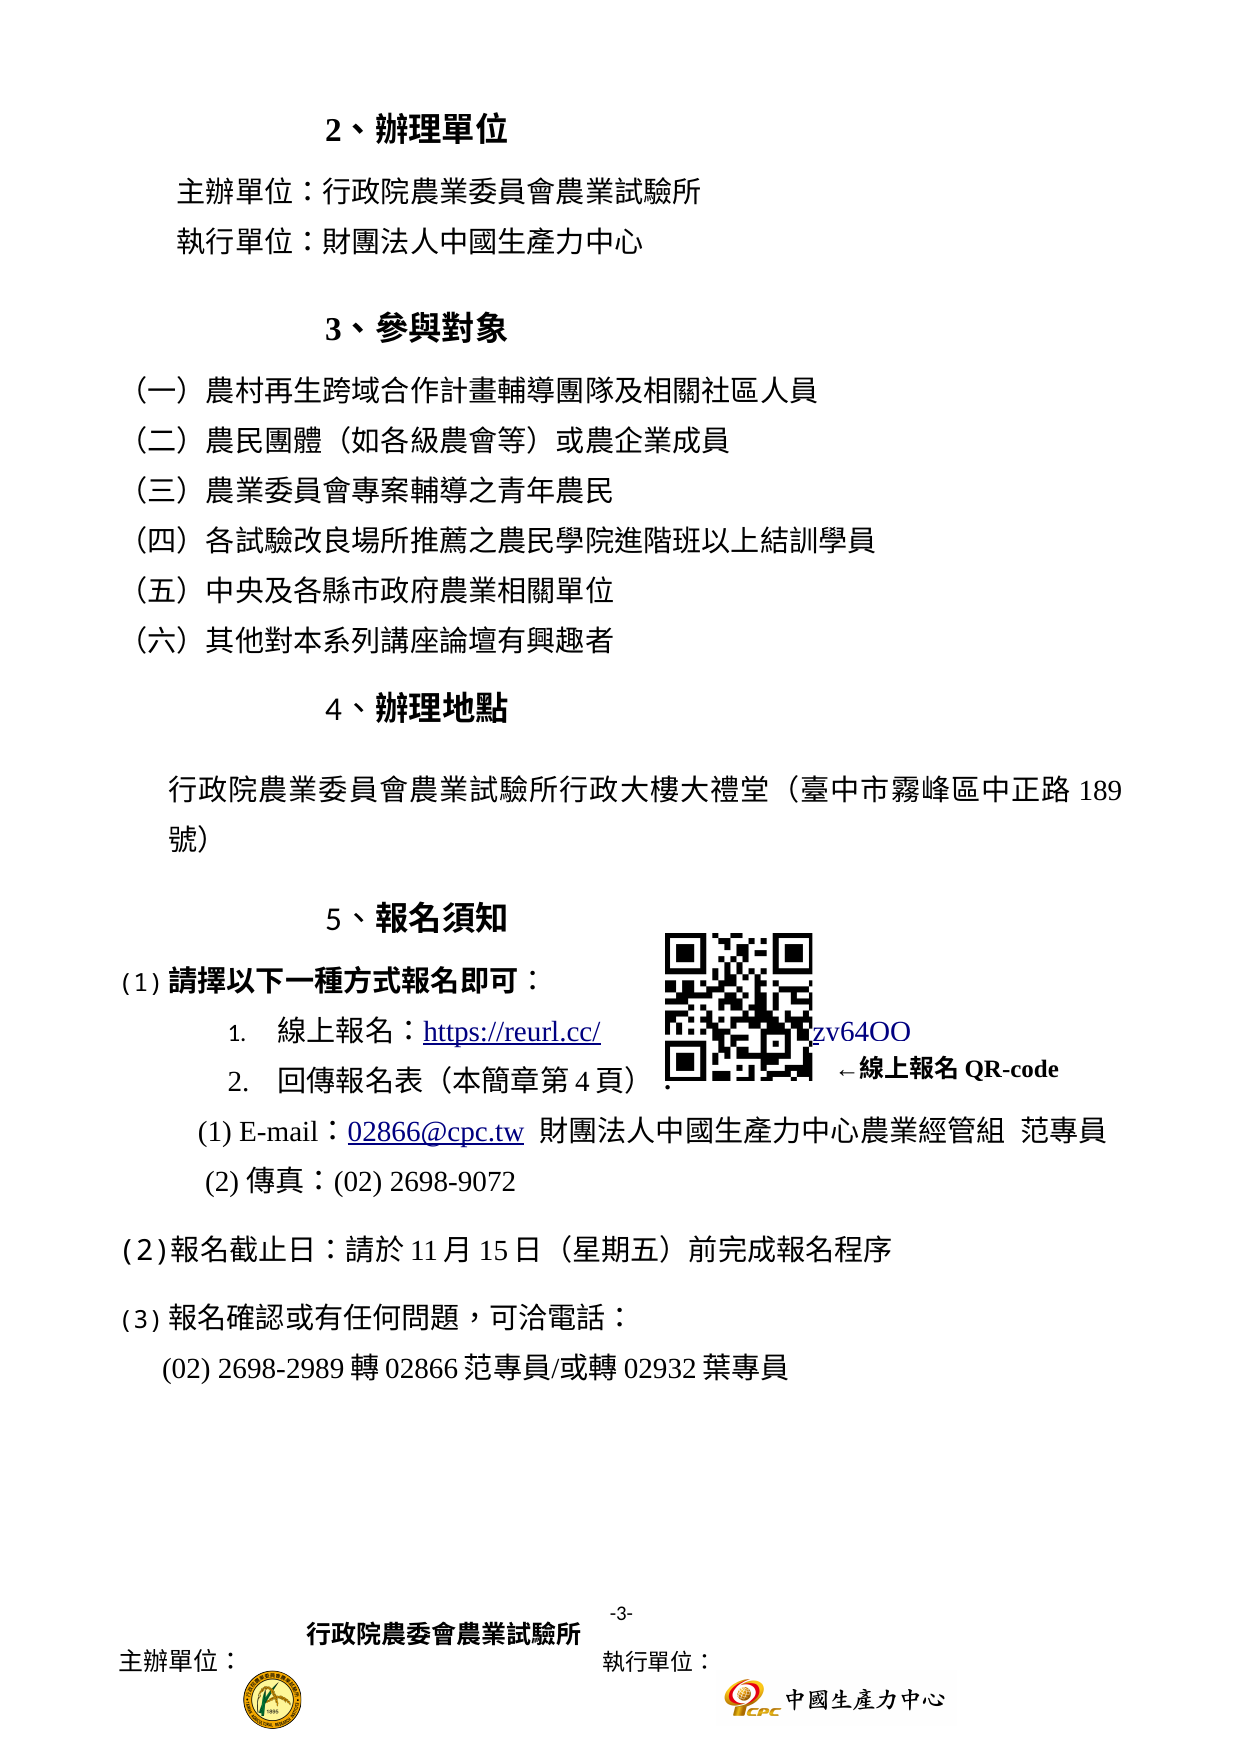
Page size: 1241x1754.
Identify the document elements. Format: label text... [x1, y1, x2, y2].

list 線上報名：https://reurl.cc/ [227, 1001, 665, 1051]
text （五）中央及各縣市政府農業相關單位 [118, 561, 1122, 611]
list 回傳報名表（本簡章第4頁）： [227, 1051, 1122, 1101]
text （一）農村再生跨域合作計畫輔導團隊及相關社區人員 [118, 361, 1122, 411]
list 參與對象 [325, 300, 1122, 350]
list ←線上報名QR-code [834, 1048, 1079, 1084]
list 辦理地點 [325, 680, 1122, 730]
text （四）各試驗改良場所推薦之農民學院進階班以上結訓學員 [118, 511, 1122, 561]
list 辦理單位 [325, 101, 1122, 151]
text 執行單位：財團法人中國生產力中心 [118, 213, 1122, 263]
text （三）農業委員會專案輔導之青年農民 [118, 461, 1122, 511]
list 請擇以下一種方式報名即可： [118, 951, 665, 1001]
text (02) 2698-2989轉02866范專員/或轉02932葉專員 [118, 1339, 1122, 1389]
text (1) E-mail：02866@cpc.tw 財團法人中國生產力中心農業經管組 范專員 [198, 1101, 1122, 1151]
list 報名須知 [325, 890, 1122, 940]
text 主辦單位：行政院農業委員會農業試驗所 [118, 163, 1122, 213]
text （六）其他對本系列講座論壇有興趣者 [118, 611, 1122, 661]
text （二）農民團體（如各級農會等）或農企業成員 [118, 411, 1122, 461]
list 報名截止日：請於11月15日（星期五）前完成報名程序 [118, 1220, 1122, 1270]
list zy64OQ [813, 1001, 1122, 1094]
text (2) 傳真：(02) 2698-9072 [198, 1151, 1122, 1201]
list 報名確認或有任何問題，可洽電話： [118, 1289, 1122, 1339]
text 行政院農業委員會農業試驗所行政大樓大禮堂（臺中市霧峰區中正路189號） [168, 760, 1122, 860]
list [813, 951, 1122, 1001]
